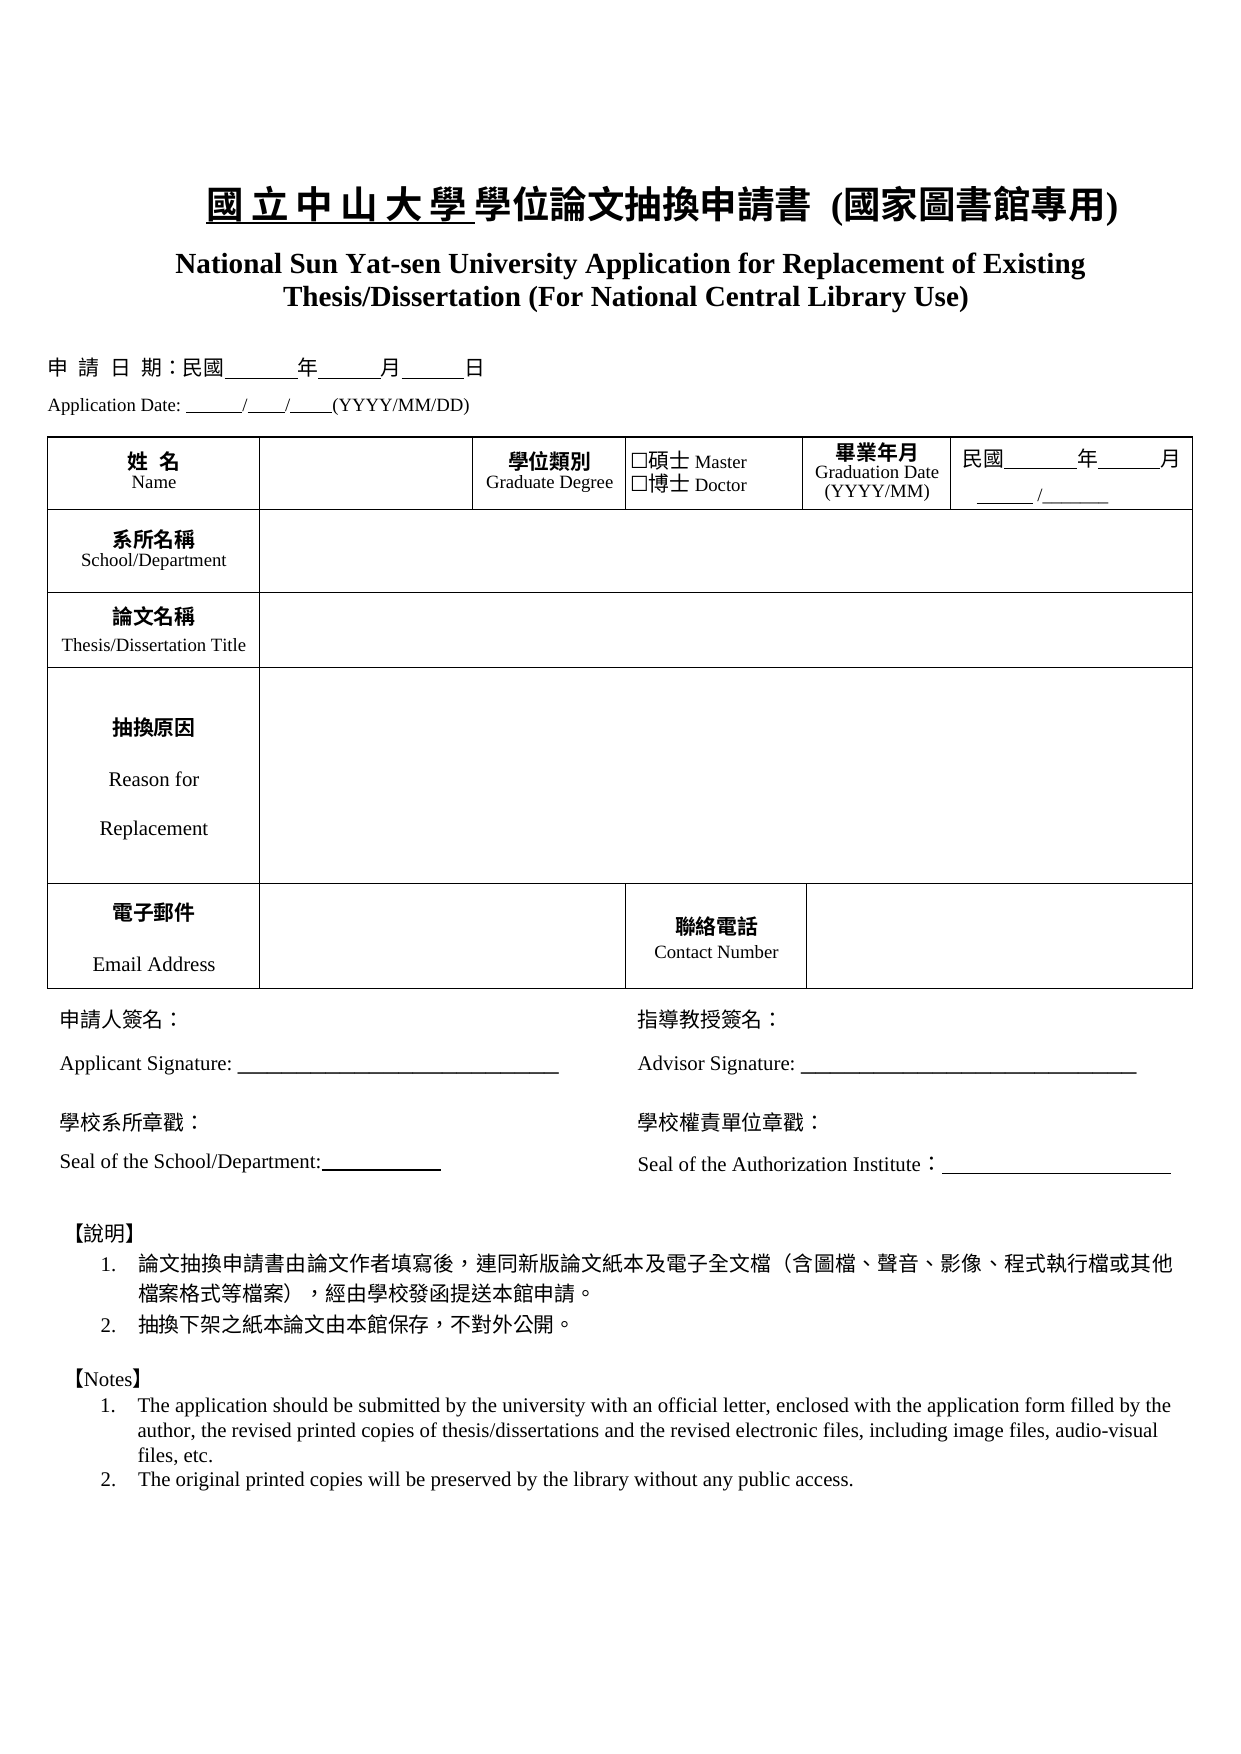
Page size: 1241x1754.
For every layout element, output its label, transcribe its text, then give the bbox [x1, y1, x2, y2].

text Application Date: / / (YYYY/MM/DD) [47, 382, 1193, 417]
table_header 【說明】 論文抽換申請書由論文作者填寫後，連同新版論文紙本及電子全文檔（含圖檔、聲音、影像、程式執行檔或其他檔案格式等檔案），經由學校發函提送本館申請。 抽換下架之紙本論文由本館保存，不對外公開。 【Notes】 The application should be submitted by the university with an official letter, enclosed with the application form filled by the author, the revised printed copies of thesis/dissertations and the revised electronic files, including image files, audio-visual files, etc. The original printed copies will be preserved by the library without any public access. [52, 1217, 1189, 1515]
table_cell 學校權責單位章戳： Seal of the Authorization Institute： [626, 1091, 1193, 1193]
table_header 民國 年 月 /_______ [951, 438, 1192, 509]
table_header 學位類別 Graduate Degree [473, 438, 625, 509]
table_cell 聯絡電話 Contact Number [626, 884, 806, 988]
table_cell 抽換原因 Reason for Replacement [48, 668, 259, 883]
table_cell [52, 1515, 1189, 1539]
table_cell 指導教授簽名： Advisor Signature: _______________________ [626, 989, 1193, 1091]
table_cell 學校系所章戳： Seal of the School/Department: [48, 1091, 626, 1193]
table_cell 申請人簽名： Applicant Signature: ______________________ [48, 989, 626, 1091]
table_cell [260, 593, 1192, 667]
text 申 請 日 期：民國 年 月 日 [47, 346, 1193, 382]
table_cell [260, 884, 625, 988]
table_cell [260, 668, 1192, 883]
table_cell [807, 884, 1192, 988]
table_cell 論文名稱 Thesis/Dissertation Title [48, 593, 259, 667]
table_header ☐碩士Master ☐博士Doctor [626, 438, 802, 509]
table_header 畢業年月 Graduation Date (YYYY/MM) [803, 438, 950, 509]
text 國立中山大學學位論文抽換申請書 (國家圖書館專用) [47, 175, 1240, 229]
table_cell 系所名稱 School/Department [48, 510, 259, 592]
table_cell [260, 510, 1192, 592]
table_header [260, 438, 472, 509]
text National Sun Yat-sen University Application for Replacement of Existing Thesis/Dissertation (For National Central Library Use) [59, 246, 1193, 313]
table_header 姓 名 Name [48, 438, 259, 509]
table_cell 電子郵件 Email Address [48, 884, 259, 988]
